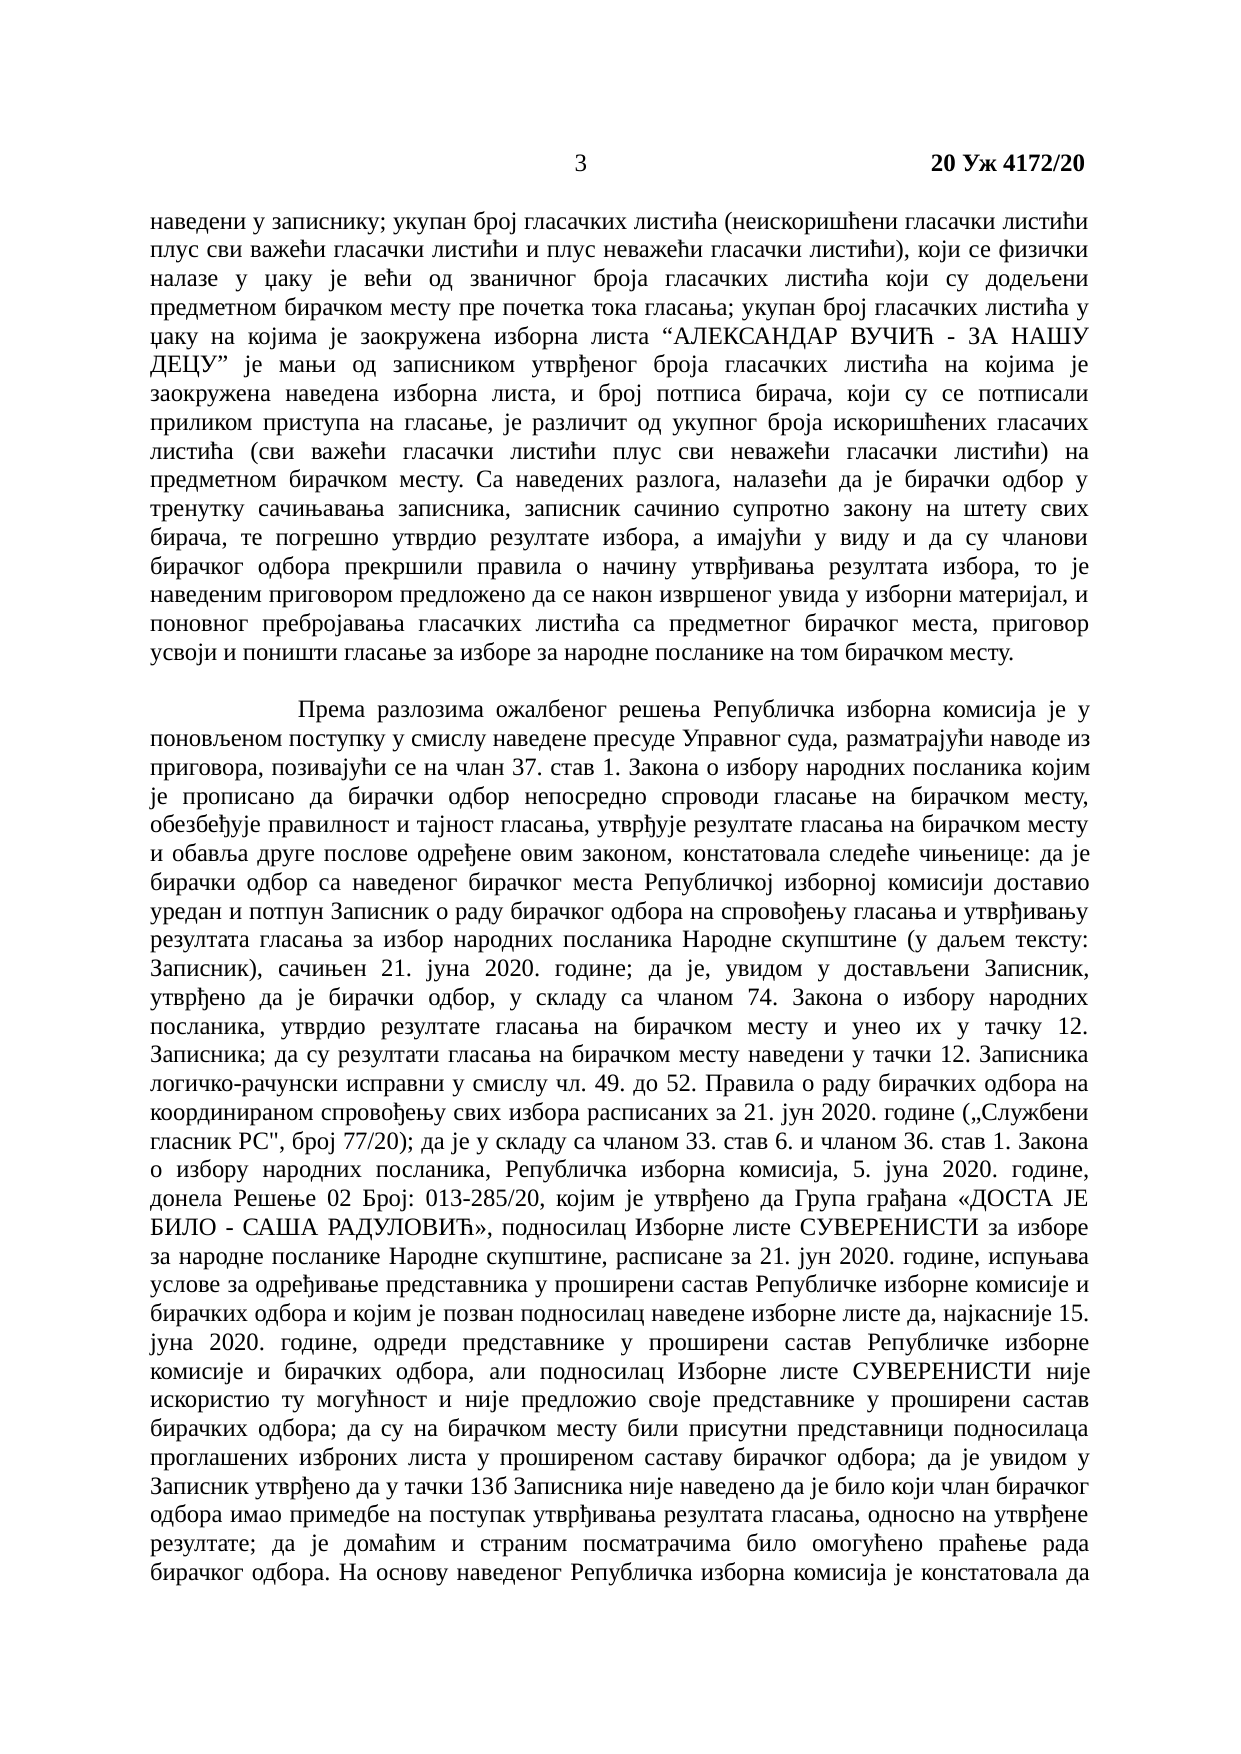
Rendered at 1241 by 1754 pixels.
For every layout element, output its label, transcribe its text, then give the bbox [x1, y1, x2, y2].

text наведени у записнику; укупан број гласачких листића (неискоришћени гласачки листићи плус сви важећи гласачки листићи и плус неважећи гласачки листићи), који се физички налазе у џаку је већи од званичног броја гласачких листића који су додељени предметном бирачком месту пре почетка тока гласања; укупан број гласачких листића у џаку на којима је заокружена изборна листа “АЛЕКСАНДАР ВУЧИЋ - ЗА НАШУ ДЕЦУ” је мањи од записником утврђеног броја гласачких листића на којима је заокружена наведена изборна листа, и број потписа бирача, који су се потписали приликом приступа на гласање, је различит од укупног броја искоришћених гласачих листића (сви важећи гласачки листићи плус сви неважећи гласачки листићи) на предметном бирачком месту. Са наведених разлога, налазећи да је бирачки одбор у тренутку сачињавања записника, записник сачинио супротно закону на штету свих бирача, те погрешно утврдио резултате избора, а имајући у виду и да су чланови бирачког одбора прекршили правила о начину утврђивања резултата избора, то је наведеним приговором предложено да се након извршеног увида у изборни материјал, и поновног пребројавања гласачких листића са предметног бирачког места, приговор усвоји и поништи гласање за изборе за народне посланике на том бирачком месту. [150, 206, 1090, 666]
text Према разлозима ожалбеног решења Републичка изборна комисија је у поновљеном поступку у смислу наведене пресуде Управног суда, разматрајући наводе из приговора, позивајући се на члан 37. став 1. Закона о избору народних посланика којим је прописано да бирачки одбор непосредно спроводи гласање на бирачком месту, обезбеђује правилност и тајност гласања, утврђује резултате гласања на бирачком месту и обавља друге послове одређене овим законом, констатовала следеће чињенице: да је бирачки одбор са наведеног бирачког места Републичкој изборној комисији доставио уредан и потпун Записник о раду бирачког одбора на спровођењу гласања и утврђивању резултата гласања за избор народних посланика Народне скупштине (у даљем тексту: Записник), сачињен 21. јуна 2020. године; да је, увидом у достављени Записник, утврђено да је бирачки одбор, у складу са чланом 74. Закона о избору народних посланика, утврдио резултате гласања на бирачком месту и унео их у тачку 12. Записника; да су резултати гласања на бирачком месту наведени у тачки 12. Записника логичко-рачунски исправни у смислу чл. 49. до 52. Правила о раду бирачких одбора на координираном спровођењу свих избора расписаних за 21. јун 2020. године („Службени гласник РС", број 77/20); да је у складу са чланом 33. став 6. и чланом 36. став 1. Закона о избору народних посланика, Републичка изборна комисија, 5. јуна 2020. године, донела Решење 02 Број: 013-285/20, којим је утврђено да Група грађана «ДОСТА ЈЕ БИЛО - САША РАДУЛОВИЋ», подносилац Изборне листе СУВЕРЕНИСТИ за изборе за народне посланике Народне скупштине, расписане за 21. јун 2020. године, испуњава услове за одређивање представника у проширени састав Републичке изборне комисије и бирачких одбора и којим је позван подносилац наведене изборне листе да, најкасније 15. јуна 2020. године, одреди представнике у проширени састав Републичке изборне комисије и бирачких одбора, али подносилац Изборне листе СУВЕРЕНИСТИ није искористио ту могућност и није предложио своје представнике у проширени састав бирачких одбора; да су на бирачком месту били присутни представници подносилаца проглашених изброних листа у проширеном саставу бирачког одбора; да је увидом у Записник утврђено да у тачки 13б Записника није наведено да је било који члан бирачког одбора имао примедбе на поступак утврђивања резултата гласања, односно на утврђене резултате; да је домаћим и страним посматрачима било омогућено праћење рада бирачког одбора. На основу наведеног Републичка изборна комисија је констатовала да [150, 694, 1090, 1586]
